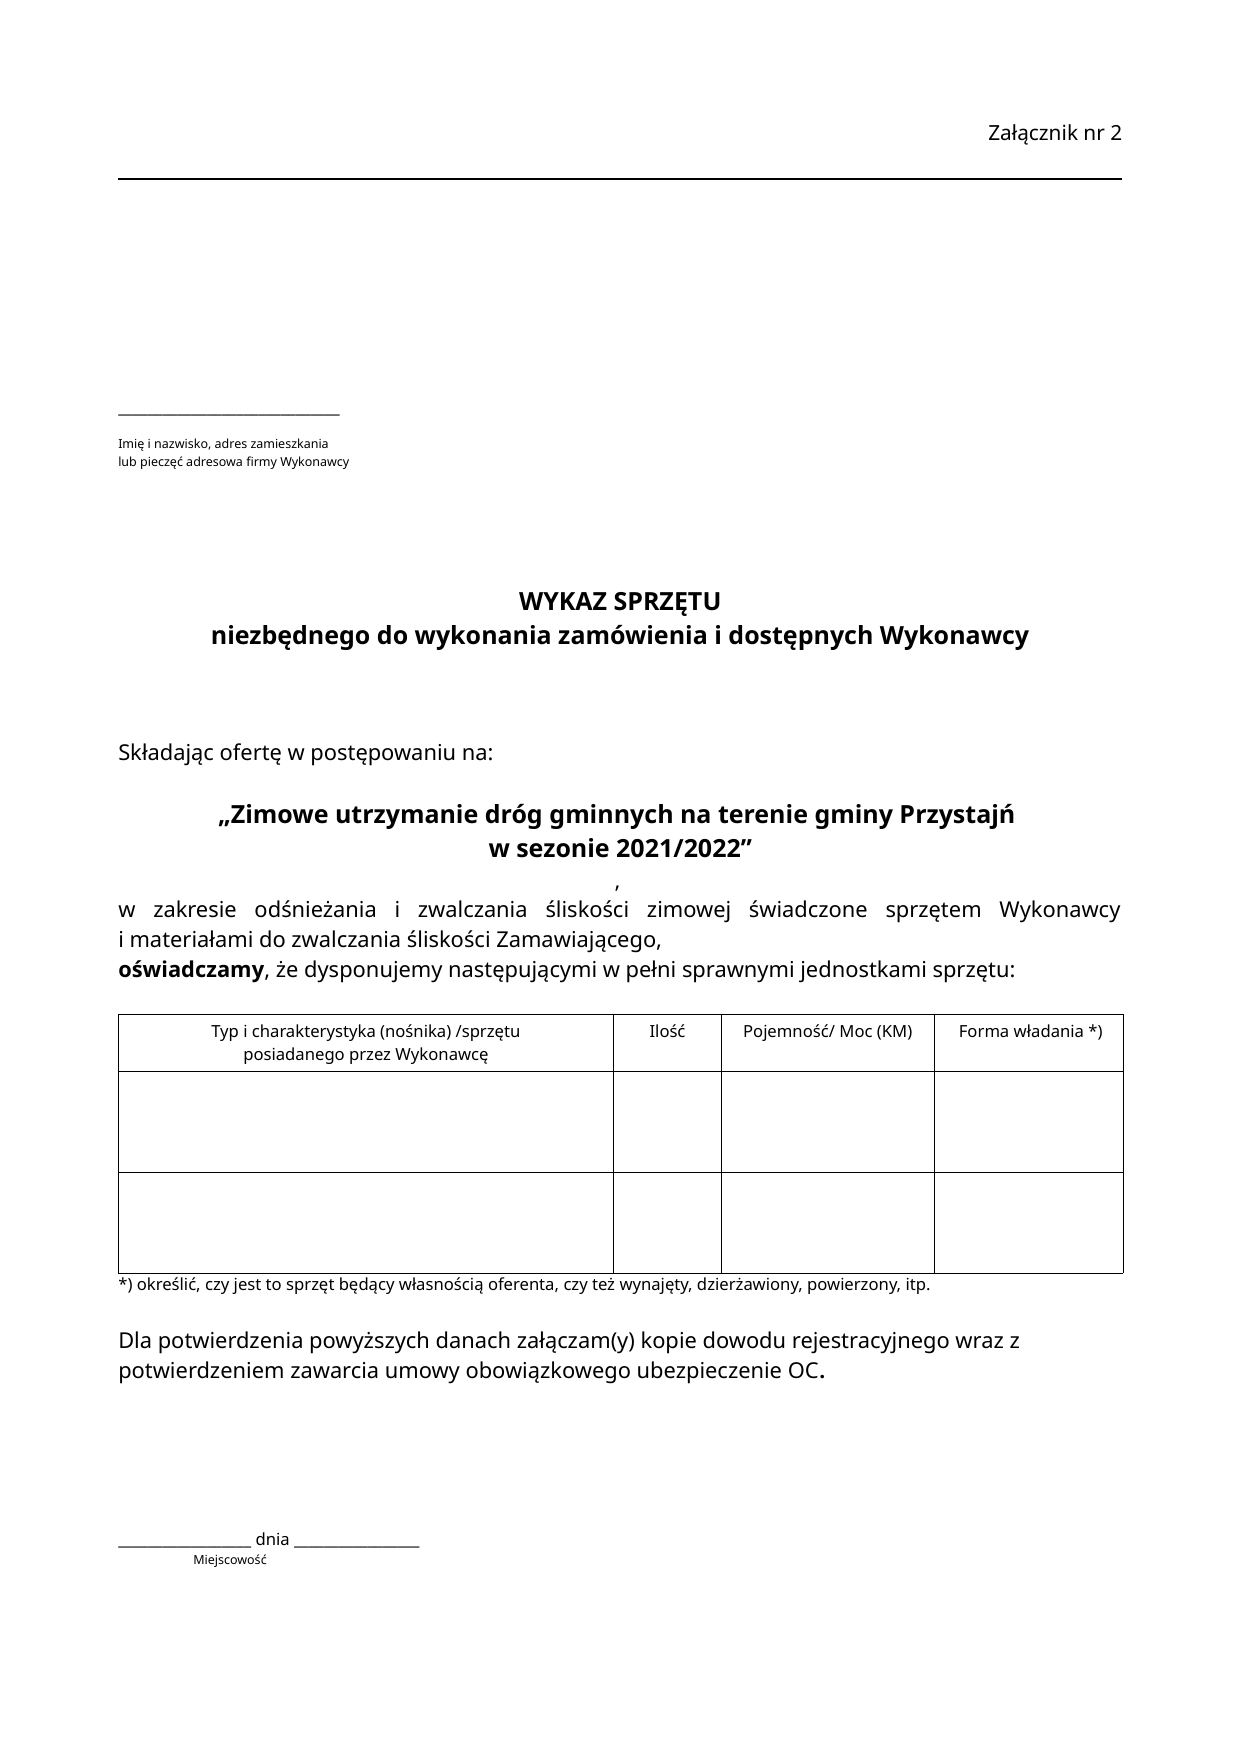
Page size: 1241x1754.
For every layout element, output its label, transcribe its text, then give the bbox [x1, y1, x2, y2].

text niezbędnego do wykonania zamówienia i dostępnych Wykonawcy [118, 618, 1122, 652]
table_cell [119, 1072, 613, 1172]
text *) określić, czy jest to sprzęt będący własnością oferenta, czy też wynajęty, dzierżawiony, powierzony, itp. [118, 1274, 1122, 1295]
table_cell [614, 1072, 721, 1172]
text WYKAZ SPRZĘTU [118, 583, 1122, 618]
text „Zimowe utrzymanie dróg gminnych na terenie gminy Przystajń [118, 797, 1122, 831]
text Dla potwierdzenia powyższych danach załączam(y) kopie dowodu rejestracyjnego wraz z potwierdzeniem zawarcia umowy obowiązkowego ubezpieczenie OC. [118, 1325, 1122, 1385]
table_cell [935, 1173, 1123, 1272]
text lub pieczęć adresowa firmy Wykonawcy [118, 453, 1122, 470]
table_cell [119, 1173, 613, 1272]
text Składając ofertę w postępowaniu na: [118, 737, 1122, 767]
text , [118, 865, 1122, 894]
text Imię i nazwisko, adres zamieszkania [118, 436, 1122, 453]
text Załącznik nr 2 [118, 118, 1122, 147]
text oświadczamy, że dysponujemy następującymi w pełni sprawnymi jednostkami sprzętu: [118, 954, 1122, 984]
text Miejscowość [118, 1551, 1122, 1568]
table_header Typ i charakterystyka (nośnika) /sprzętu posiadanego przez Wykonawcę [119, 1015, 613, 1071]
table_header Pojemność/ Moc (KM) [722, 1015, 934, 1071]
table_cell [614, 1173, 721, 1272]
table_cell [722, 1173, 934, 1272]
table_header Forma władania *) [935, 1015, 1123, 1071]
text w zakresie odśnieżania i zwalczania śliskości zimowej świadczone sprzętem Wykonawcy i materiałami do zwalczania śliskości Zamawiającego, [118, 894, 1122, 954]
text w sezonie 2021/2022” [118, 831, 1122, 865]
table_cell [935, 1072, 1123, 1172]
table_cell [722, 1072, 934, 1172]
text __________________ dnia _________________ [118, 1528, 1122, 1551]
text ______________________________ [118, 396, 1122, 418]
table_header Ilość [614, 1015, 721, 1071]
